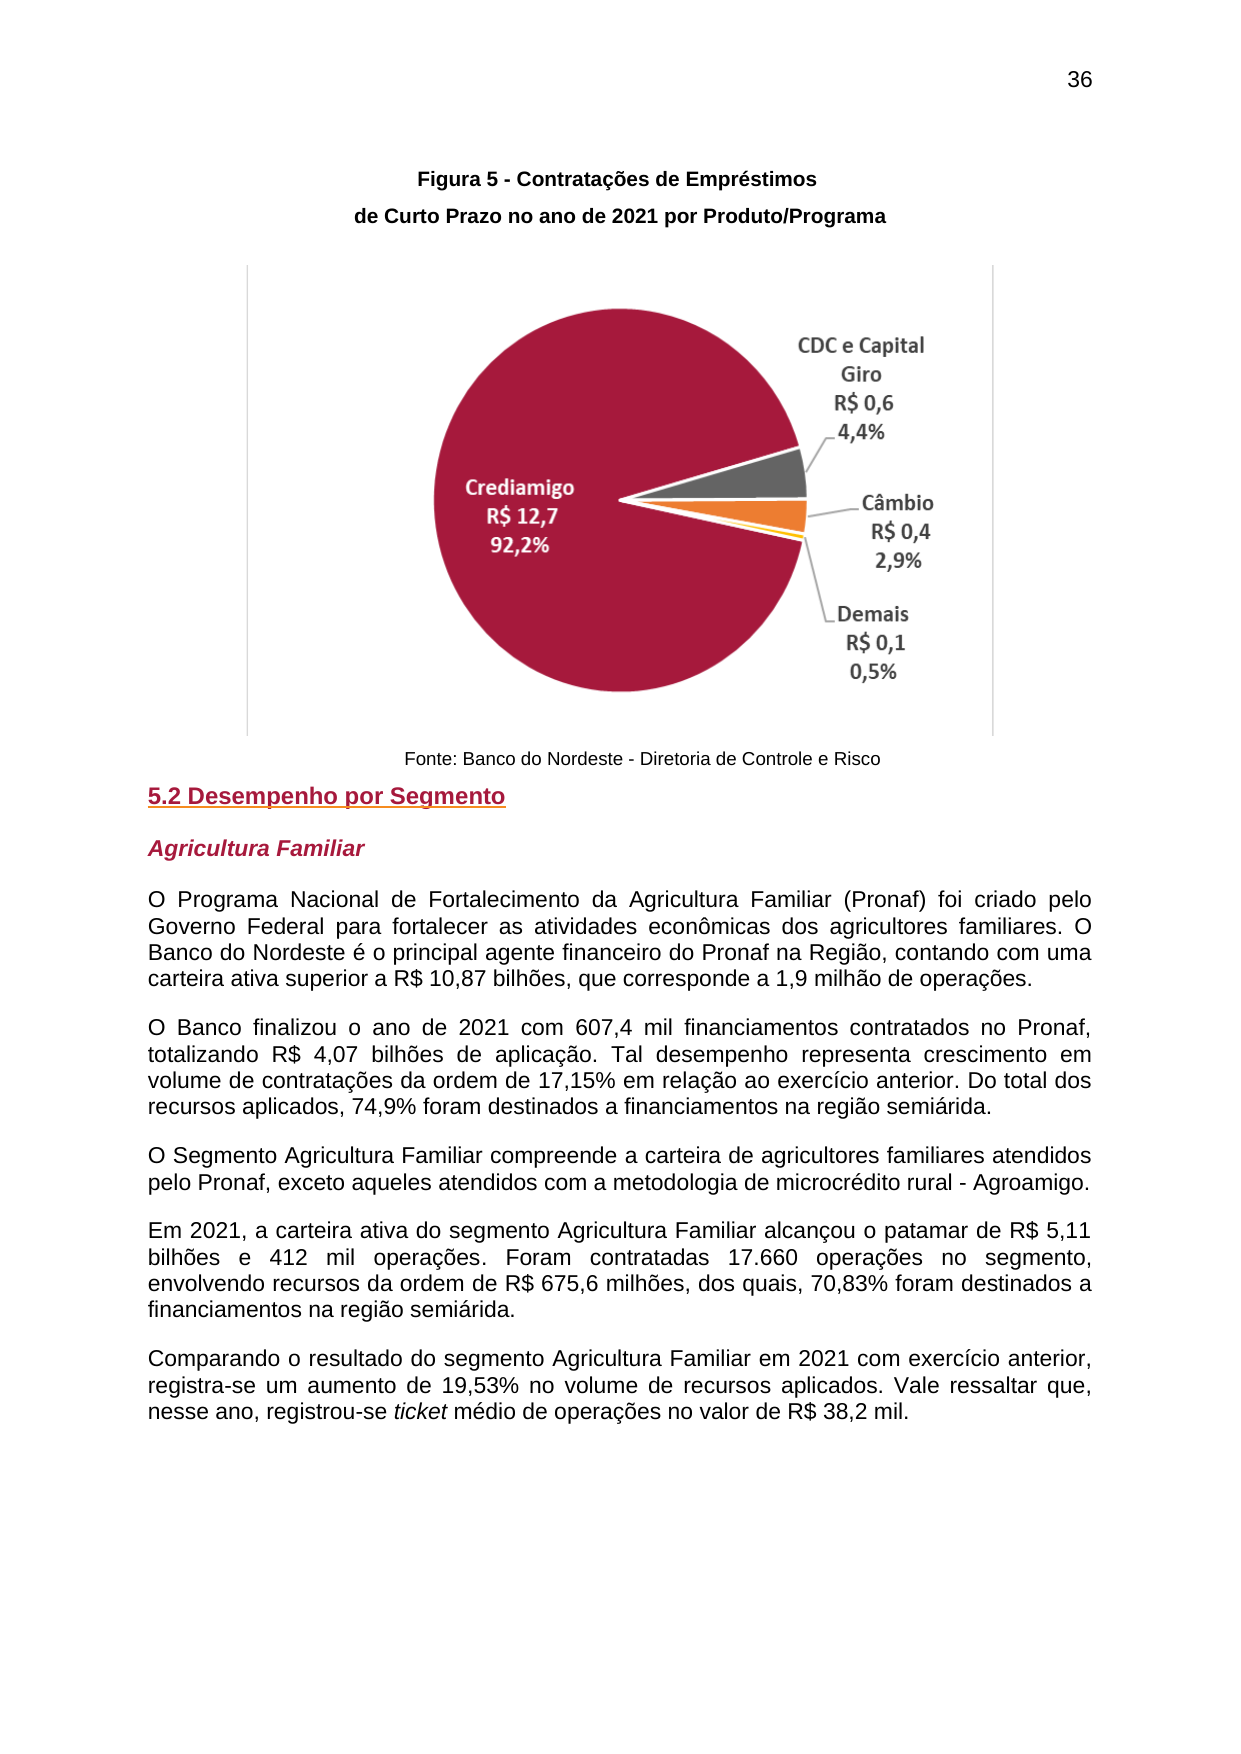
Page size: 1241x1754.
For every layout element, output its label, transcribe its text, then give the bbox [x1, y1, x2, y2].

text Em 2021, a carteira ativa do segmento Agricultura Familiar alcançou o patamar de R$ 5,11 bilhões e 412 mil operações. Foram contratadas 17.660 operações no segmento, envolvendo recursos da ordem de R$ 675,6 milhões, dos quais, 70,83% foram destinados a financiamentos na região semiárida. [148, 1217, 1092, 1323]
text Agricultura Familiar [148, 835, 1092, 861]
subtitle 5.2 Desempenho por Segmento [148, 782, 1092, 810]
text Figura 5 - Contratações de Empréstimos [148, 167, 1092, 191]
text Comparando o resultado do segmento Agricultura Familiar em 2021 com exercício anterior, registra-se um aumento de 19,53% no volume de recursos aplicados. Vale ressaltar que, nesse ano, registrou-se ticket médio de operações no valor de R$ 38,2 mil. [148, 1345, 1092, 1424]
text de Curto Prazo no ano de 2021 por Produto/Programa [148, 204, 1092, 228]
text O Programa Nacional de Fortalecimento da Agricultura Familiar (Pronaf) foi criado pelo Governo Federal para fortalecer as atividades econômicas dos agricultores familiares. O Banco do Nordeste é o principal agente financeiro do Pronaf na Região, contando com uma carteira ativa superior a R$ 10,87 bilhões, que corresponde a 1,9 milhão de operações. [148, 886, 1092, 992]
text Fonte: Banco do Nordeste - Diretoria de Controle e Risco [148, 748, 1092, 770]
text O Segmento Agricultura Familiar compreende a carteira de agricultores familiares atendidos pelo Pronaf, exceto aqueles atendidos com a metodologia de microcrédito rural - Agroamigo. [148, 1142, 1092, 1195]
text O Banco finalizou o ano de 2021 com 607,4 mil financiamentos contratados no Pronaf, totalizando R$ 4,07 bilhões de aplicação. Tal desempenho representa crescimento em volume de contratações da ordem de 17,15% em relação ao exercício anterior. Do total dos recursos aplicados, 74,9% foram destinados a financiamentos na região semiárida. [148, 1014, 1092, 1119]
